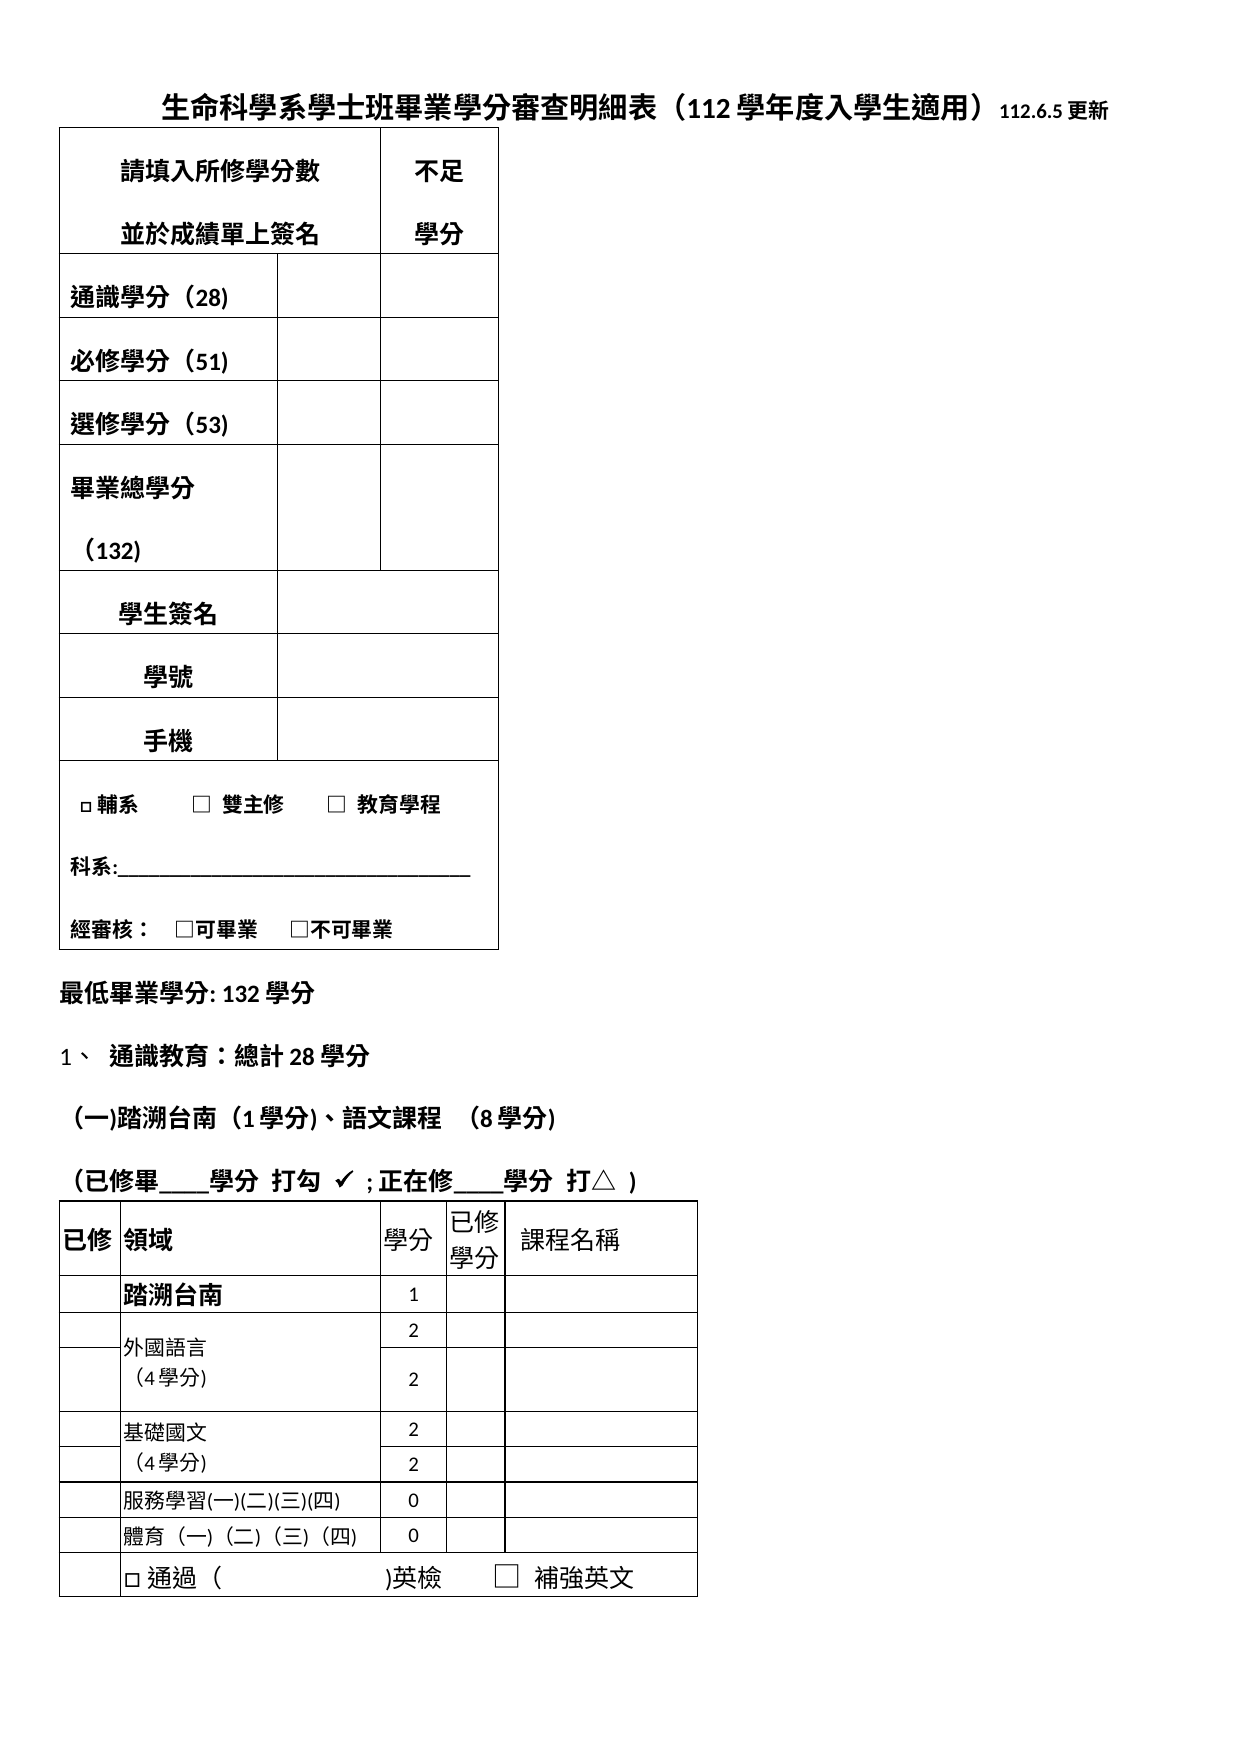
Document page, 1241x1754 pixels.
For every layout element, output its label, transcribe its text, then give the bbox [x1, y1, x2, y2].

table_cell [447, 1348, 504, 1411]
table_header 課程名稱 [506, 1202, 624, 1274]
table_cell [447, 1483, 504, 1517]
table_cell [278, 445, 380, 570]
table_cell [60, 1447, 120, 1481]
table_cell 手機 [60, 698, 277, 760]
table_cell 踏溯台南 [121, 1276, 380, 1312]
table_header 課 [625, 1202, 697, 1274]
table_cell 學生簽名 [60, 571, 277, 633]
table_cell [278, 571, 498, 633]
table_cell □ 通過（ )英檢 □ 補強英文 [121, 1553, 697, 1596]
table_cell [60, 1553, 120, 1596]
table_cell 畢業總學分（132) [60, 445, 277, 570]
table_cell 2 [381, 1313, 446, 1347]
table_cell [506, 1412, 697, 1446]
table_header 已修 學分 [447, 1202, 504, 1274]
table_cell 體育（一)（二)（三)（四) [121, 1518, 380, 1552]
list 通識教育：總計28 學分 [59, 1012, 1181, 1075]
table_header 請填入所修學分數 並於成績單上簽名 [60, 128, 380, 253]
table_cell [447, 1313, 504, 1347]
table_cell [60, 1518, 120, 1552]
table_cell [60, 1313, 120, 1347]
table_cell 2 [381, 1412, 446, 1446]
table_cell 1 [381, 1276, 446, 1312]
text 生命科學系學士班畢業學分審查明細表（112學年度入學生適用）112.6.5更新 [59, 64, 1181, 127]
table_cell [381, 254, 498, 317]
text （已修畢____學分 打勾  ; 正在修____學分 打△ ) [59, 1137, 1181, 1200]
table_header 已修 [60, 1202, 120, 1274]
text 最低畢業學分: 132學分 [59, 950, 1181, 1012]
table_cell 學號 [60, 634, 277, 697]
table_cell [278, 254, 380, 317]
table_cell 0 [381, 1518, 446, 1552]
table_cell [60, 1412, 120, 1446]
table_cell 2 [381, 1447, 446, 1481]
table_cell [60, 1276, 120, 1312]
table_cell 0 [381, 1483, 446, 1517]
table_cell 通識學分（28) [60, 254, 277, 317]
table_cell [506, 1483, 697, 1517]
table_header 領域 [121, 1202, 380, 1274]
table_cell 基礎國文 （4學分) [121, 1412, 380, 1481]
table_cell [278, 698, 498, 760]
table_cell [447, 1276, 504, 1312]
table_cell [278, 634, 498, 697]
table_cell [278, 381, 380, 444]
table_header 不足 學分 [381, 128, 498, 253]
text （一)踏溯台南（1學分)、語文課程 （8學分) [59, 1075, 1181, 1137]
table_cell [381, 318, 498, 380]
table_cell [381, 381, 498, 444]
table_cell 服務學習(一)(二)(三)(四) [121, 1483, 380, 1517]
table_cell [381, 445, 498, 570]
table_cell [447, 1412, 504, 1446]
table_cell [60, 1348, 120, 1411]
table_cell 外國語言 （4學分) [121, 1313, 380, 1411]
table_header 學分 [381, 1202, 446, 1274]
table_cell [506, 1447, 697, 1481]
table_cell [447, 1447, 504, 1481]
table_cell [278, 318, 380, 380]
table_cell [506, 1518, 697, 1552]
table_cell 2 [381, 1348, 446, 1411]
table_cell [447, 1518, 504, 1552]
table_cell □ 輔系 □ 雙主修 □ 教育學程 科系:__________________________________ 經審核： □可畢業 □不可畢業 [60, 761, 498, 949]
table_cell [506, 1313, 697, 1347]
table_cell 必修學分（51) [60, 318, 277, 380]
table_cell 選修學分（53) [60, 381, 277, 444]
table_cell [506, 1348, 697, 1411]
table_cell [506, 1276, 697, 1312]
table_cell [60, 1483, 120, 1517]
